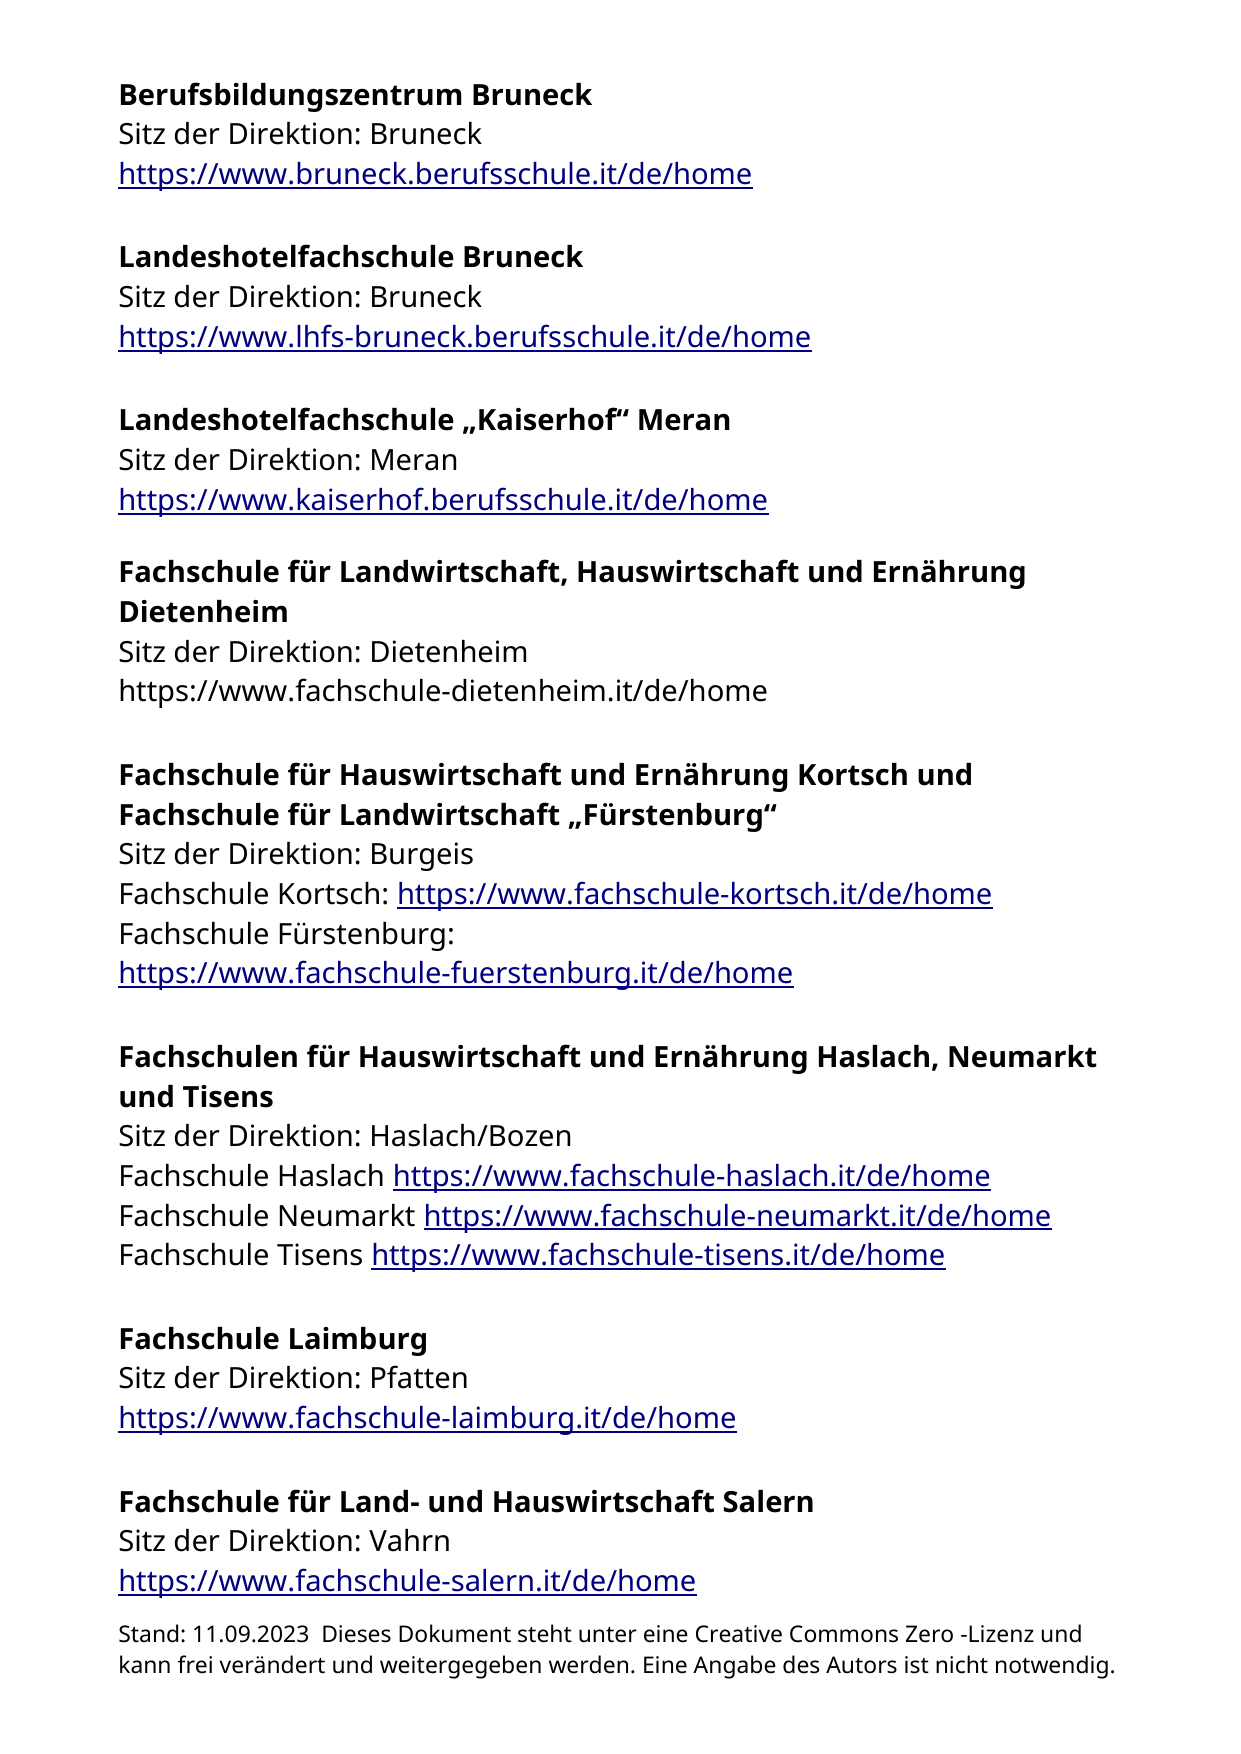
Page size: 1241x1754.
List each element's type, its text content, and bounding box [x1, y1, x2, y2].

text Fachschule Haslach https://www.fachschule-haslach.it/de/home [118, 1155, 1122, 1195]
subtitle Fachschule für Land- und Hauswirtschaft Salern [118, 1481, 1122, 1521]
text https://www.fachschule-salern.it/de/home [118, 1560, 1122, 1600]
text Sitz der Direktion: Haslach/Bozen [118, 1116, 1122, 1155]
text Fachschule Tisens https://www.fachschule-tisens.it/de/home [118, 1234, 1122, 1274]
text https://www.lhfs-bruneck.berufsschule.it/de/home [118, 316, 1122, 356]
text Sitz der Direktion: Pfatten [118, 1358, 1122, 1397]
text Fachschule Neumarkt https://www.fachschule-neumarkt.it/de/home [118, 1195, 1122, 1234]
text Sitz der Direktion: Meran [118, 439, 1122, 479]
subtitle Landeshotelfachschule „Kaiserhof“ Meran [118, 399, 1122, 439]
text https://www.kaiserhof.berufsschule.it/de/home [118, 479, 1122, 519]
text https://www.fachschule-dietenheim.it/de/home [118, 671, 1122, 710]
subtitle Berufsbildungszentrum Bruneck [118, 74, 1122, 113]
text Sitz der Direktion: Burgeis [118, 833, 1122, 873]
text https://www.bruneck.berufsschule.it/de/home [118, 153, 1122, 193]
text https://www.fachschule-laimburg.it/de/home [118, 1397, 1122, 1437]
subtitle Fachschule für Landwirtschaft, Hauswirtschaft und Ernährung Dietenheim [118, 552, 1122, 631]
subtitle Fachschule Laimburg [118, 1318, 1122, 1358]
subtitle Fachschule für Hauswirtschaft und Ernährung Kortsch und Fachschule für Landwirtschaft „Fürstenburg“ [118, 754, 1122, 833]
text Sitz der Direktion: Vahrn [118, 1521, 1122, 1560]
text Fachschule Fürstenburg: https://www.fachschule-fuerstenburg.it/de/home [118, 913, 1122, 992]
text Sitz der Direktion: Bruneck [118, 276, 1122, 316]
subtitle Landeshotelfachschule Bruneck [118, 237, 1122, 276]
subtitle Fachschulen für Hauswirtschaft und Ernährung Haslach, Neumarkt und Tisens [118, 1036, 1122, 1116]
text Sitz der Direktion: Bruneck [118, 113, 1122, 153]
text Fachschule Kortsch: https://www.fachschule-kortsch.it/de/home [118, 873, 1122, 913]
text Sitz der Direktion: Dietenheim [118, 631, 1122, 671]
